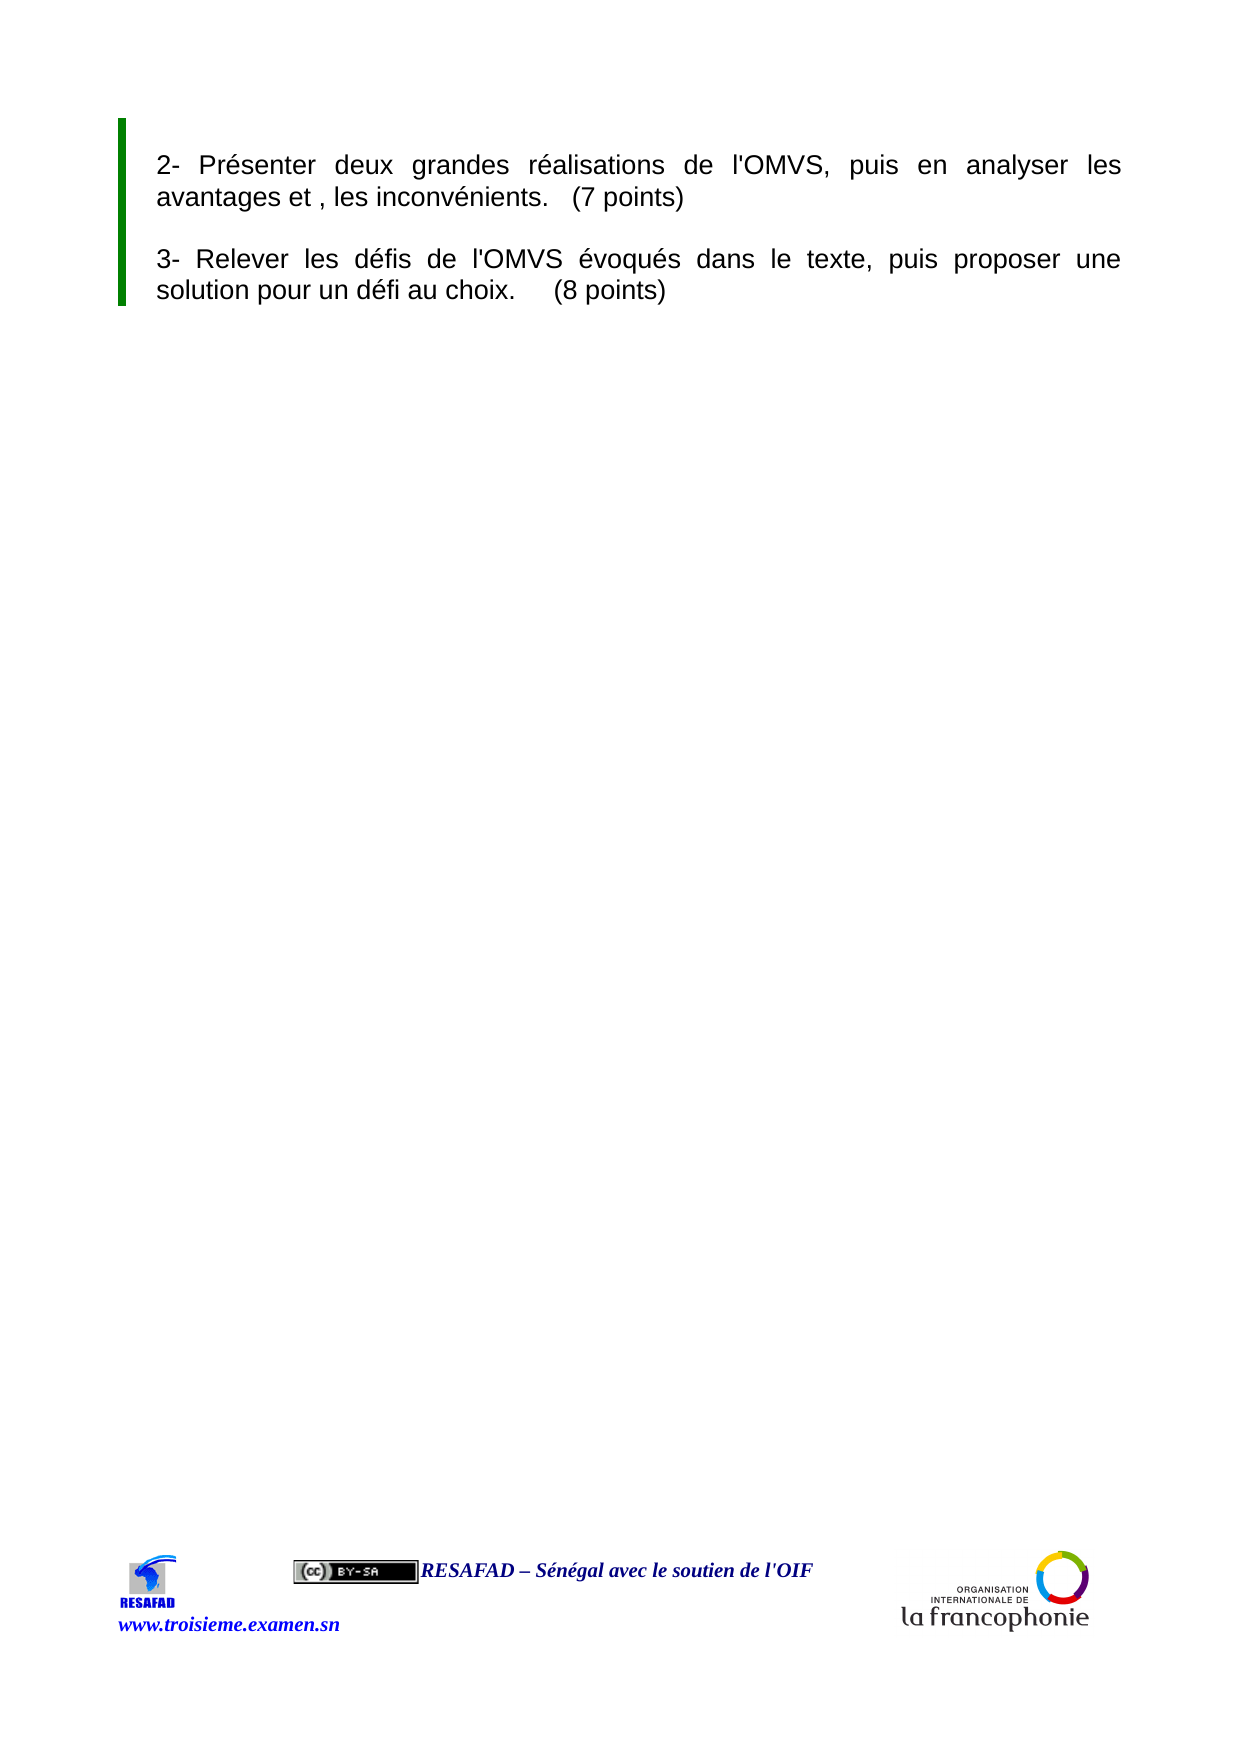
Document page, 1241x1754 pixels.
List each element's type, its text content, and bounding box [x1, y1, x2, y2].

picture [293, 1560, 419, 1584]
picture [894, 1549, 1096, 1638]
text 3- Relever les défis de l'OMVS évoqués dans le texte, puis proposer une solution pour un défi au choix. (8 points) [126, 243, 1122, 306]
picture [120, 1555, 177, 1608]
text 2- Présenter deux grandes réalisations de l'OMVS, puis en analyser les avantages et , les inconvénients. (7 points) [126, 149, 1122, 212]
